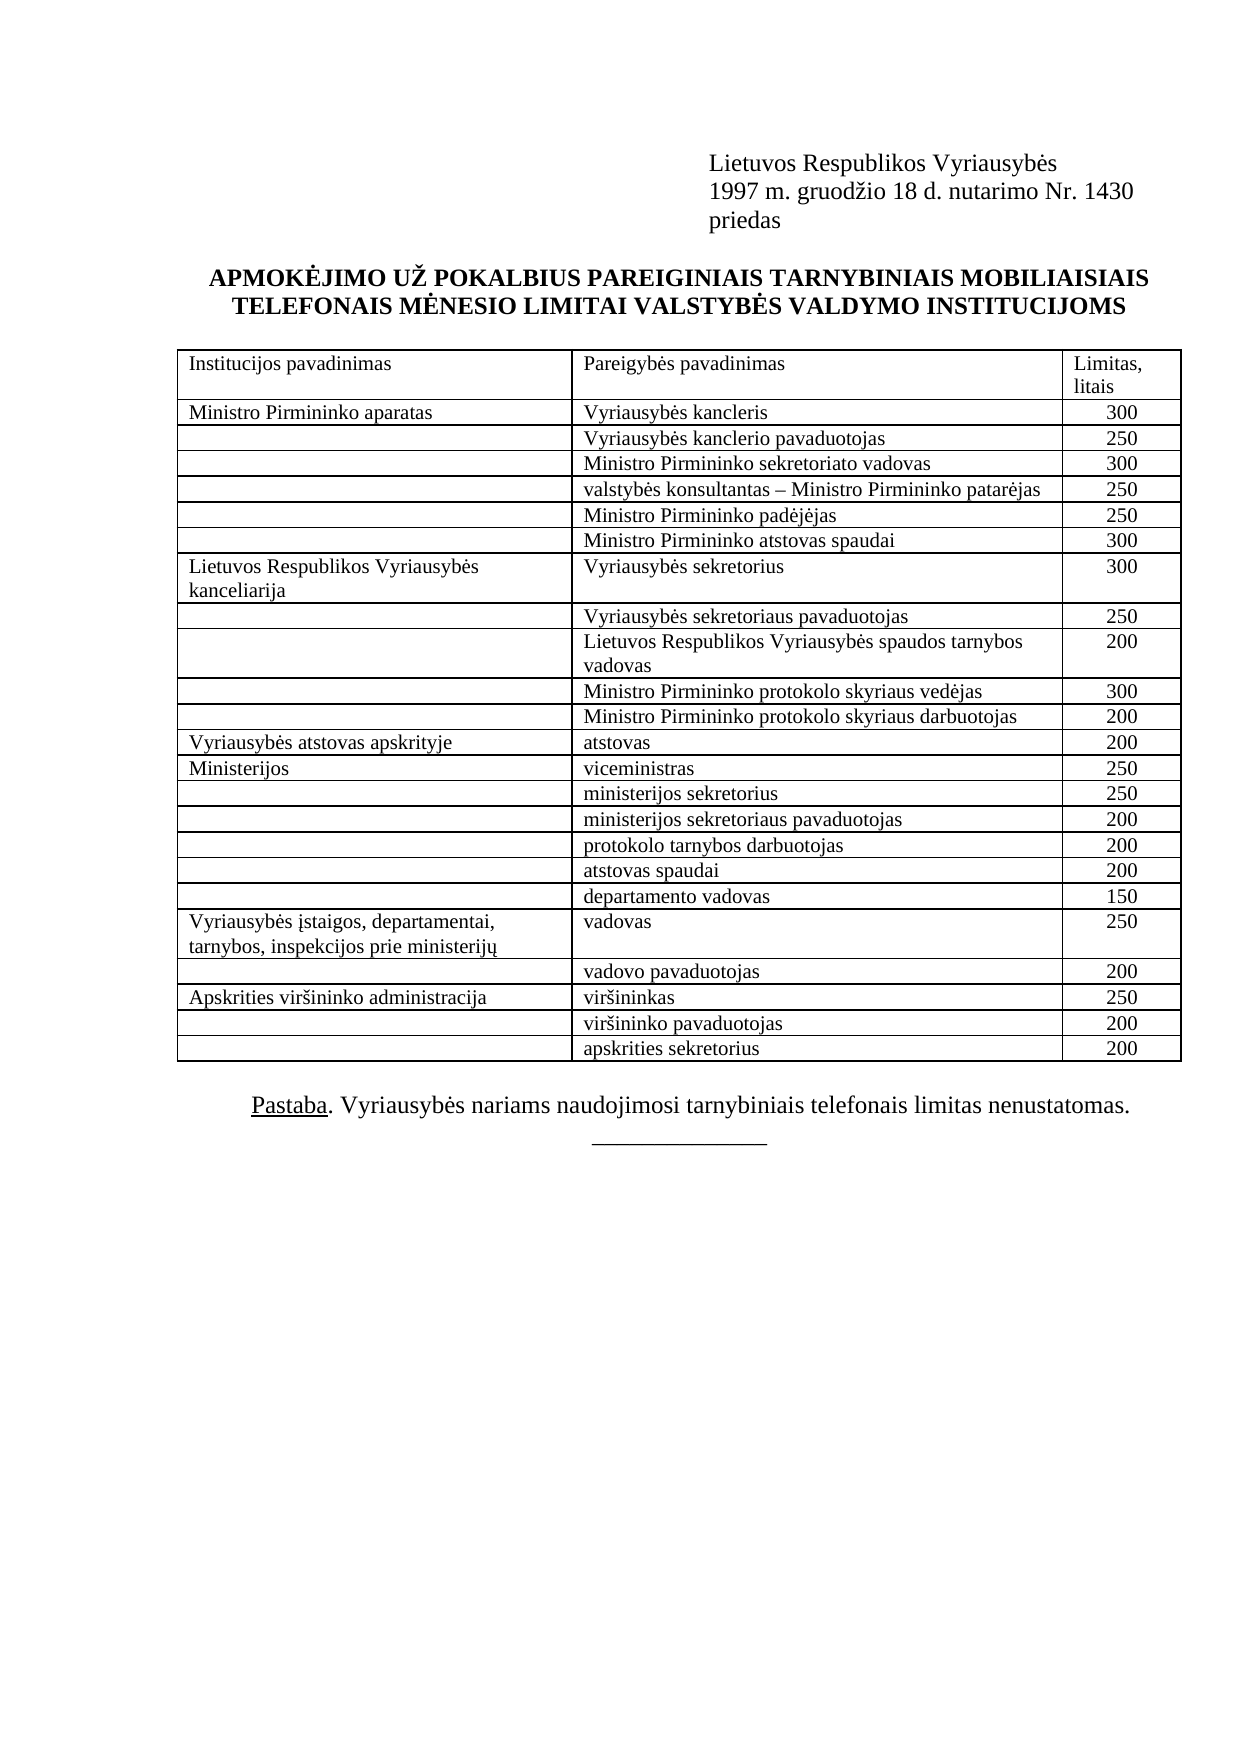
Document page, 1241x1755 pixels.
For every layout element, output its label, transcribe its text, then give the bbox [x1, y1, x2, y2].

table_cell 200 [1063, 1011, 1180, 1034]
table_cell 200 [1063, 833, 1180, 857]
table_cell ministerijos sekretoriaus pavaduotojas [573, 807, 1062, 831]
table_cell 250 [1063, 910, 1180, 958]
table_cell 200 [1063, 629, 1180, 677]
table_header Limitas, litais [1063, 351, 1180, 398]
table_cell [178, 451, 571, 475]
table_cell [178, 679, 571, 703]
table_cell Lietuvos Respublikos Vyriausybės spaudos tarnybos vadovas [573, 629, 1062, 677]
table_cell [178, 477, 571, 501]
table_cell Vyriausybės kanclerio pavaduotojas [573, 426, 1062, 450]
table_cell [178, 858, 571, 882]
table_cell 300 [1063, 679, 1180, 703]
table_cell Ministro Pirmininko atstovas spaudai [573, 528, 1062, 552]
table_cell Vyriausybės sekretorius [573, 554, 1062, 602]
table_header Pareigybės pavadinimas [573, 351, 1062, 398]
table_cell Vyriausybės įstaigos, departamentai, tarnybos, inspekcijos prie ministerijų [178, 910, 571, 958]
table_cell [178, 528, 571, 552]
table_cell atstovas spaudai [573, 858, 1062, 882]
table_cell [178, 807, 571, 831]
table_cell [178, 781, 571, 805]
table_cell 200 [1063, 1036, 1180, 1060]
table_cell vadovas [573, 910, 1062, 958]
table_cell [178, 1011, 571, 1034]
table_cell Ministerijos [178, 756, 571, 780]
table_cell vadovo pavaduotojas [573, 959, 1062, 983]
table_cell Ministro Pirmininko protokolo skyriaus vedėjas [573, 679, 1062, 703]
table_cell [178, 884, 571, 908]
text Apmokėjimo už pokalbius pareiginiais tarnybiniais mobiliaisiais telefonais mėnesio limitai valstybės valdymo institucijoms [177, 263, 1181, 320]
table_cell [178, 503, 571, 527]
table_cell viršininkas [573, 985, 1062, 1009]
table_cell Ministro Pirmininko padėjėjas [573, 503, 1062, 527]
table_cell Ministro Pirmininko aparatas [178, 400, 571, 424]
table_cell Apskrities viršininko administracija [178, 985, 571, 1009]
table_cell 250 [1063, 985, 1180, 1009]
table_header Institucijos pavadinimas [178, 351, 571, 398]
table_cell atstovas [573, 730, 1062, 754]
text Lietuvos Respublikos Vyriausybės [177, 148, 1181, 176]
table_cell 250 [1063, 604, 1180, 628]
table_cell 250 [1063, 756, 1180, 780]
table_cell 200 [1063, 705, 1180, 728]
table_cell Lietuvos Respublikos Vyriausybės kanceliarija [178, 554, 571, 602]
table_cell Ministro Pirmininko sekretoriato vadovas [573, 451, 1062, 475]
text ______________ [177, 1119, 1181, 1148]
table_cell Vyriausybės kancleris [573, 400, 1062, 424]
table_cell viršininko pavaduotojas [573, 1011, 1062, 1034]
table_cell apskrities sekretorius [573, 1036, 1062, 1060]
table_cell [178, 629, 571, 677]
table_cell ministerijos sekretorius [573, 781, 1062, 805]
table_cell [178, 604, 571, 628]
table_cell 250 [1063, 477, 1180, 501]
text Pastaba. Vyriausybės nariams naudojimosi tarnybiniais telefonais limitas nenustatomas. [177, 1090, 1181, 1119]
table_cell valstybės konsultantas – Ministro Pirmininko patarėjas [573, 477, 1062, 501]
table_cell 300 [1063, 554, 1180, 602]
table_cell 250 [1063, 503, 1180, 527]
table_cell Vyriausybės sekretoriaus pavaduotojas [573, 604, 1062, 628]
table_cell 200 [1063, 858, 1180, 882]
table_cell [178, 705, 571, 728]
table_cell departamento vadovas [573, 884, 1062, 908]
table_cell viceministras [573, 756, 1062, 780]
table_cell 250 [1063, 781, 1180, 805]
table_cell [178, 959, 571, 983]
table_cell 150 [1063, 884, 1180, 908]
table_cell 200 [1063, 807, 1180, 831]
text 1997 m. gruodžio 18 d. nutarimo Nr. 1430 [177, 176, 1181, 205]
table_cell protokolo tarnybos darbuotojas [573, 833, 1062, 857]
table_cell 200 [1063, 959, 1180, 983]
table_cell [178, 833, 571, 857]
table_cell [178, 426, 571, 450]
table_cell 200 [1063, 730, 1180, 754]
table_cell Vyriausybės atstovas apskrityje [178, 730, 571, 754]
table_cell 300 [1063, 451, 1180, 475]
table_cell 250 [1063, 426, 1180, 450]
table_cell [178, 1036, 571, 1060]
table_cell 300 [1063, 528, 1180, 552]
table_cell 300 [1063, 400, 1180, 424]
table_cell Ministro Pirmininko protokolo skyriaus darbuotojas [573, 705, 1062, 728]
text priedas [177, 205, 1181, 234]
